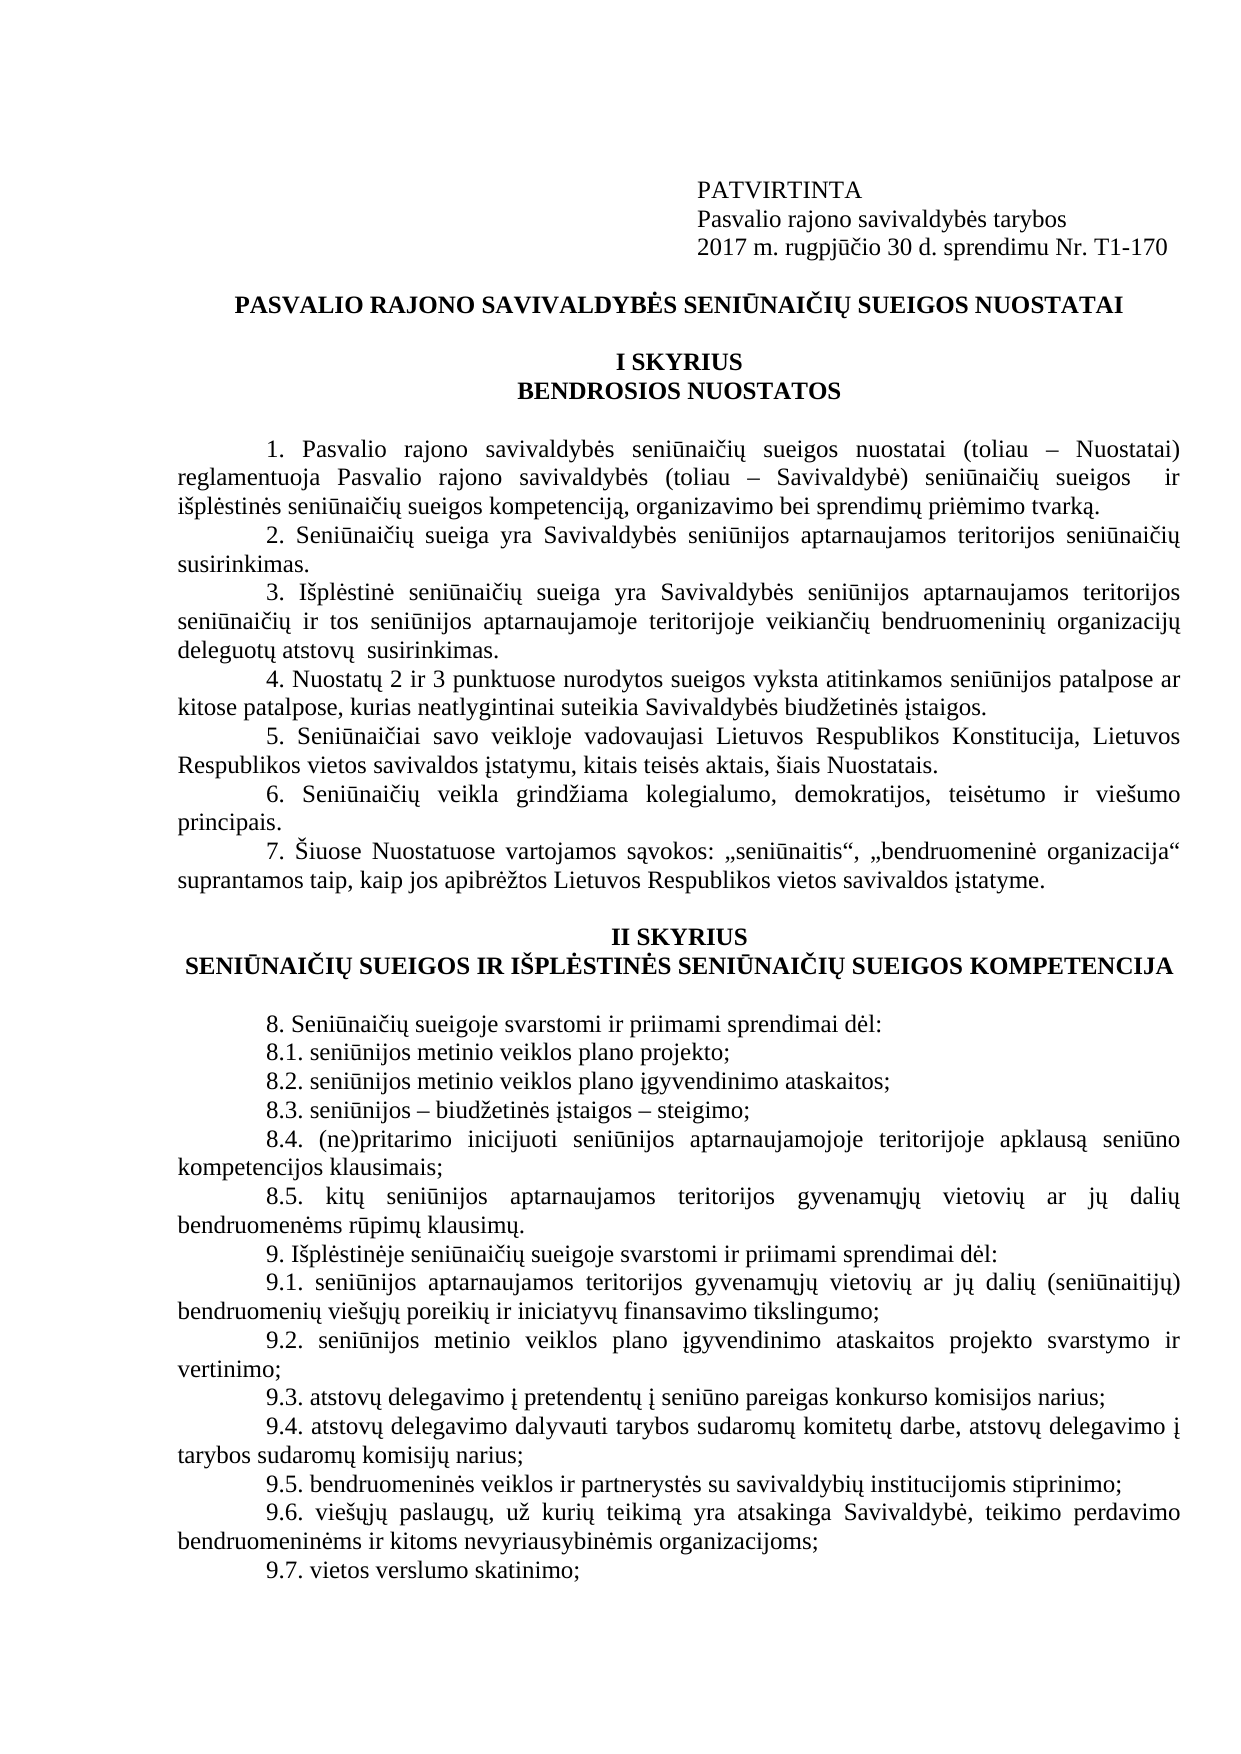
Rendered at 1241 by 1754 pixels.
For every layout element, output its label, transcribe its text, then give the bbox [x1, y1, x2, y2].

text 9. Išplėstinėje seniūnaičių sueigoje svarstomi ir priimami sprendimai dėl: [177, 1239, 1181, 1267]
text 8. Seniūnaičių sueigoje svarstomi ir priimami sprendimai dėl: [177, 1009, 1181, 1037]
text 9.4. atstovų delegavimo dalyvauti tarybos sudaromų komitetų darbe, atstovų delegavimo į tarybos sudaromų komisijų narius; [177, 1411, 1181, 1469]
text BENDROSIOS NUOSTATOS [177, 376, 1181, 405]
text 8.1. seniūnijos metinio veiklos plano projekto; [177, 1037, 1181, 1066]
text 9.2. seniūnijos metinio veiklos plano įgyvendinimo ataskaitos projekto svarstymo ir vertinimo; [177, 1325, 1181, 1382]
text 8.3. seniūnijos – biudžetinės įstaigos – steigimo; [177, 1095, 1181, 1124]
text PATVIRTINTA [697, 175, 1181, 204]
text 7. Šiuose Nuostatuose vartojamos sąvokos: „seniūnaitis“, „bendruomeninė organizacija“ suprantamos taip, kaip jos apibrėžtos Lietuvos Respublikos vietos savivaldos įstatyme. [177, 836, 1181, 894]
text 2017 m. rugpjūčio 30 d. sprendimu Nr. T1-170 [697, 232, 1181, 261]
text 2. Seniūnaičių sueiga yra Savivaldybės seniūnijos aptarnaujamos teritorijos seniūnaičių susirinkimas. [177, 520, 1181, 577]
text Pasvalio rajono savivaldybės tarybos [697, 204, 1181, 232]
text 8.5. kitų seniūnijos aptarnaujamos teritorijos gyvenamųjų vietovių ar jų dalių bendruomenėms rūpimų klausimų. [177, 1181, 1181, 1239]
text 5. Seniūnaičiai savo veikloje vadovaujasi Lietuvos Respublikos Konstitucija, Lietuvos Respublikos vietos savivaldos įstatymu, kitais teisės aktais, šiais Nuostatais. [177, 721, 1181, 779]
text 8.2. seniūnijos metinio veiklos plano įgyvendinimo ataskaitos; [177, 1066, 1181, 1095]
text SENIŪNAIČIŲ SUEIGOS IR IŠPLĖSTINĖS SENIŪNAIČIŲ SUEIGOS KOMPETENCIJA [177, 951, 1181, 980]
text 9.5. bendruomeninės veiklos ir partnerystės su savivaldybių institucijomis stiprinimo; [177, 1469, 1181, 1497]
text 3. Išplėstinė seniūnaičių sueiga yra Savivaldybės seniūnijos aptarnaujamos teritorijos seniūnaičių ir tos seniūnijos aptarnaujamoje teritorijoje veikiančių bendruomeninių organizacijų deleguotų atstovų susirinkimas. [177, 577, 1181, 664]
text 4. Nuostatų 2 ir 3 punktuose nurodytos sueigos vyksta atitinkamos seniūnijos patalpose ar kitose patalpose, kurias neatlygintinai suteikia Savivaldybės biudžetinės įstaigos. [177, 664, 1181, 721]
text 9.6. viešųjų paslaugų, už kurių teikimą yra atsakinga Savivaldybė, teikimo perdavimo bendruomeninėms ir kitoms nevyriausybinėmis organizacijoms; [177, 1497, 1181, 1555]
text 6. Seniūnaičių veikla grindžiama kolegialumo, demokratijos, teisėtumo ir viešumo principais. [177, 779, 1181, 836]
text 9.1. seniūnijos aptarnaujamos teritorijos gyvenamųjų vietovių ar jų dalių (seniūnaitijų) bendruomenių viešųjų poreikių ir iniciatyvų finansavimo tikslingumo; [177, 1267, 1181, 1325]
text I SKYRIUS [177, 347, 1181, 376]
text 9.3. atstovų delegavimo į pretendentų į seniūno pareigas konkurso komisijos narius; [177, 1382, 1181, 1411]
text 1. Pasvalio rajono savivaldybės seniūnaičių sueigos nuostatai (toliau – Nuostatai) reglamentuoja Pasvalio rajono savivaldybės (toliau – Savivaldybė) seniūnaičių sueigos ir išplėstinės seniūnaičių sueigos kompetenciją, organizavimo bei sprendimų priėmimo tvarką. [177, 434, 1181, 520]
text PASVALIO RAJONO SAVIVALDYBĖS SENIŪNAIČIŲ SUEIGOS NUOSTATAI [177, 290, 1181, 319]
text 8.4. (ne)pritarimo inicijuoti seniūnijos aptarnaujamojoje teritorijoje apklausą seniūno kompetencijos klausimais; [177, 1124, 1181, 1181]
text II SKYRIUS [177, 922, 1181, 951]
text 9.7. vietos verslumo skatinimo; [177, 1555, 1181, 1584]
